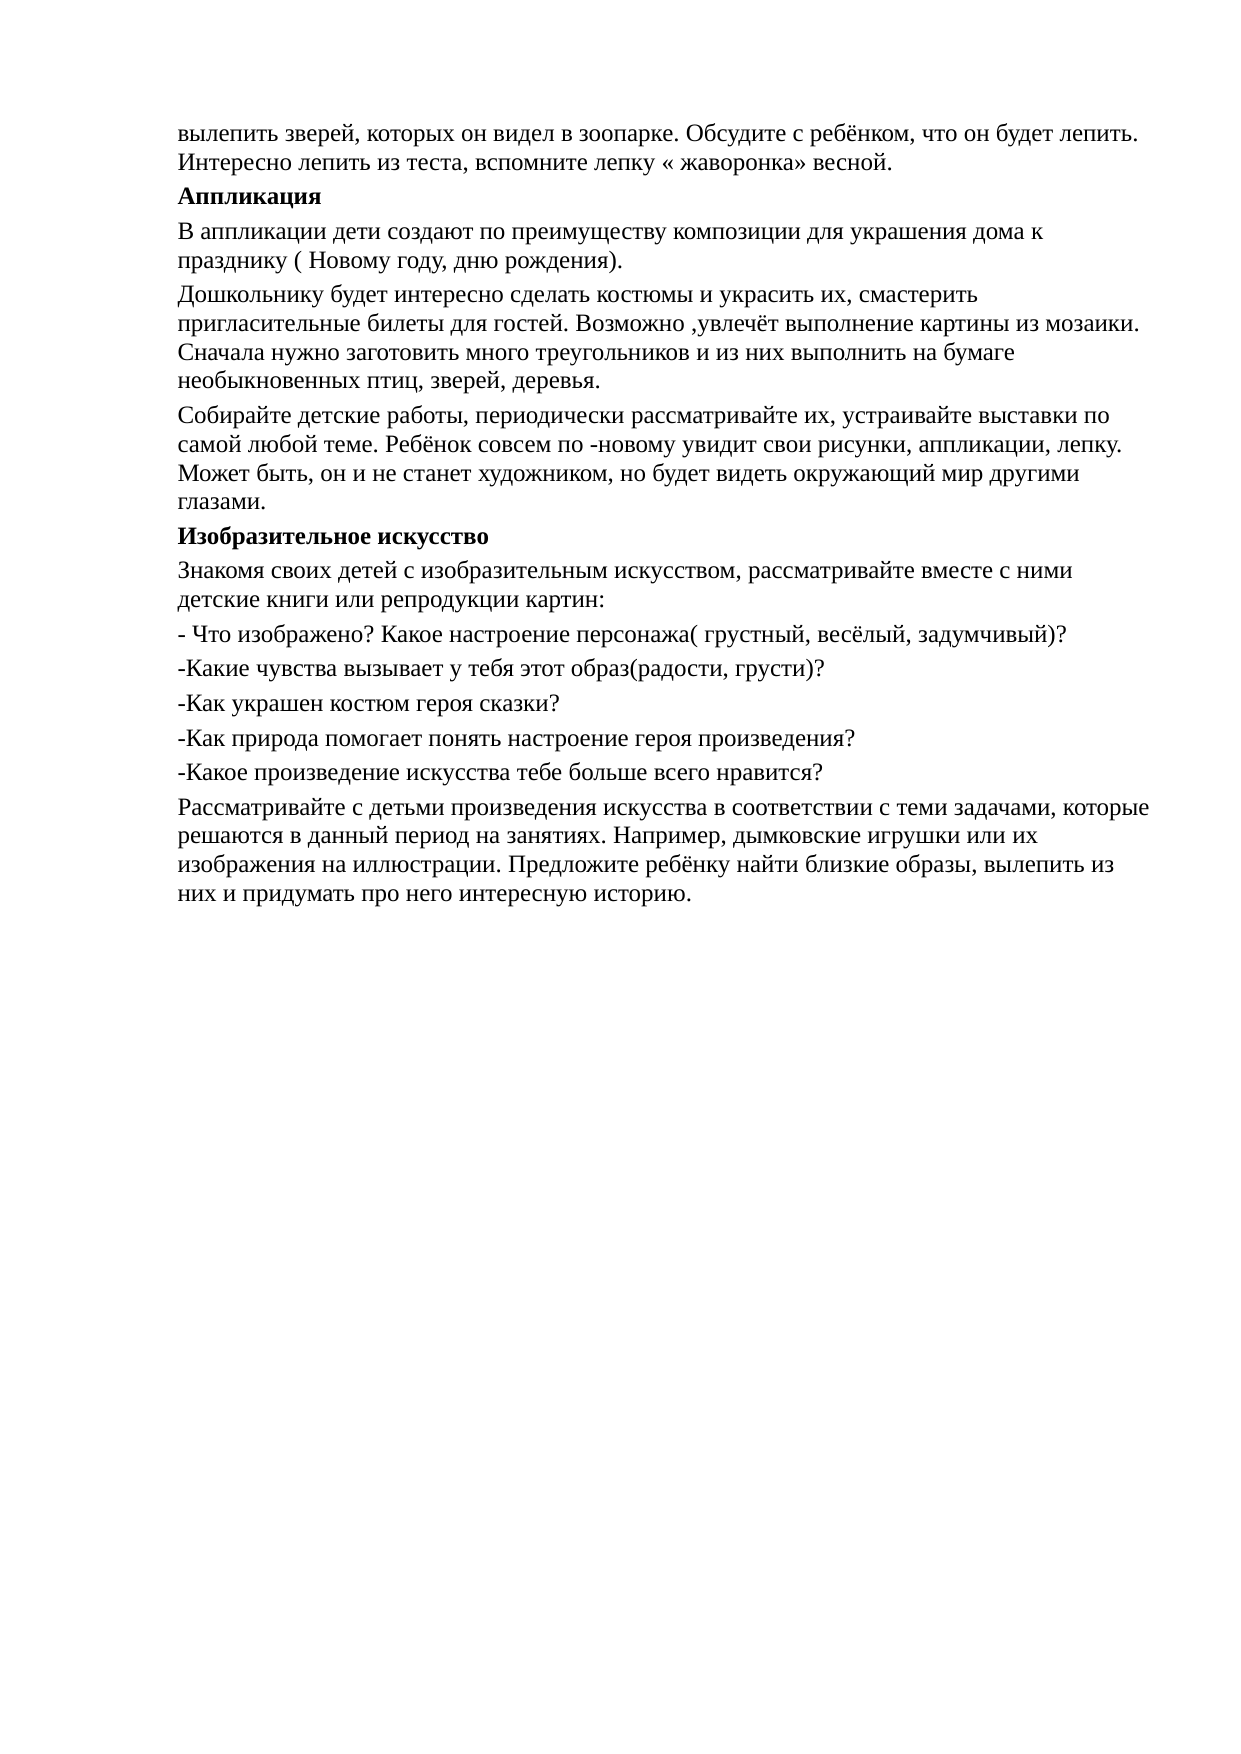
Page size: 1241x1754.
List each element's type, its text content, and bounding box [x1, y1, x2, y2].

text Собирайте детские работы, периодически рассматривайте их, устраивайте выставки по самой любой теме. Ребёнок совсем по -новому увидит свои рисунки, аппликации, лепку. Может быть, он и не станет художником, но будет видеть окружающий мир другими глазами. [177, 400, 1152, 515]
text -Какое произведение искусства тебе больше всего нравится? [177, 757, 1152, 786]
text В аппликации дети создают по преимуществу композиции для украшения дома к празднику ( Новому году, дню рождения). [177, 216, 1152, 273]
text Аппликация [177, 181, 1152, 210]
text -Как украшен костюм героя сказки? [177, 688, 1152, 717]
text Рассматривайте с детьми произведения искусства в соответствии с теми задачами, которые решаются в данный период на занятиях. Например, дымковские игрушки или их изображения на иллюстрации. Предложите ребёнку найти близкие образы, вылепить из них и придумать про него интересную историю. [177, 792, 1152, 907]
text - Что изображено? Какое настроение персонажа( грустный, весёлый, задумчивый)? [177, 619, 1152, 648]
text Дошкольнику будет интересно сделать костюмы и украсить их, смастерить пригласительные билеты для гостей. Возможно ,увлечёт выполнение картины из мозаики. Сначала нужно заготовить много треугольников и из них выполнить на бумаге необыкновенных птиц, зверей, деревья. [177, 279, 1152, 394]
text Изобразительное искусство [177, 521, 1152, 550]
text -Как природа помогает понять настроение героя произведения? [177, 723, 1152, 751]
text Знакомя своих детей с изобразительным искусством, рассматривайте вместе с ними детские книги или репродукции картин: [177, 556, 1152, 613]
text вылепить зверей, которых он видел в зоопарке. Обсудите с ребёнком, что он будет лепить. Интересно лепить из теста, вспомните лепку « жаворонка» весной. [177, 118, 1152, 176]
text -Какие чувства вызывает у тебя этот образ(радости, грусти)? [177, 653, 1152, 682]
